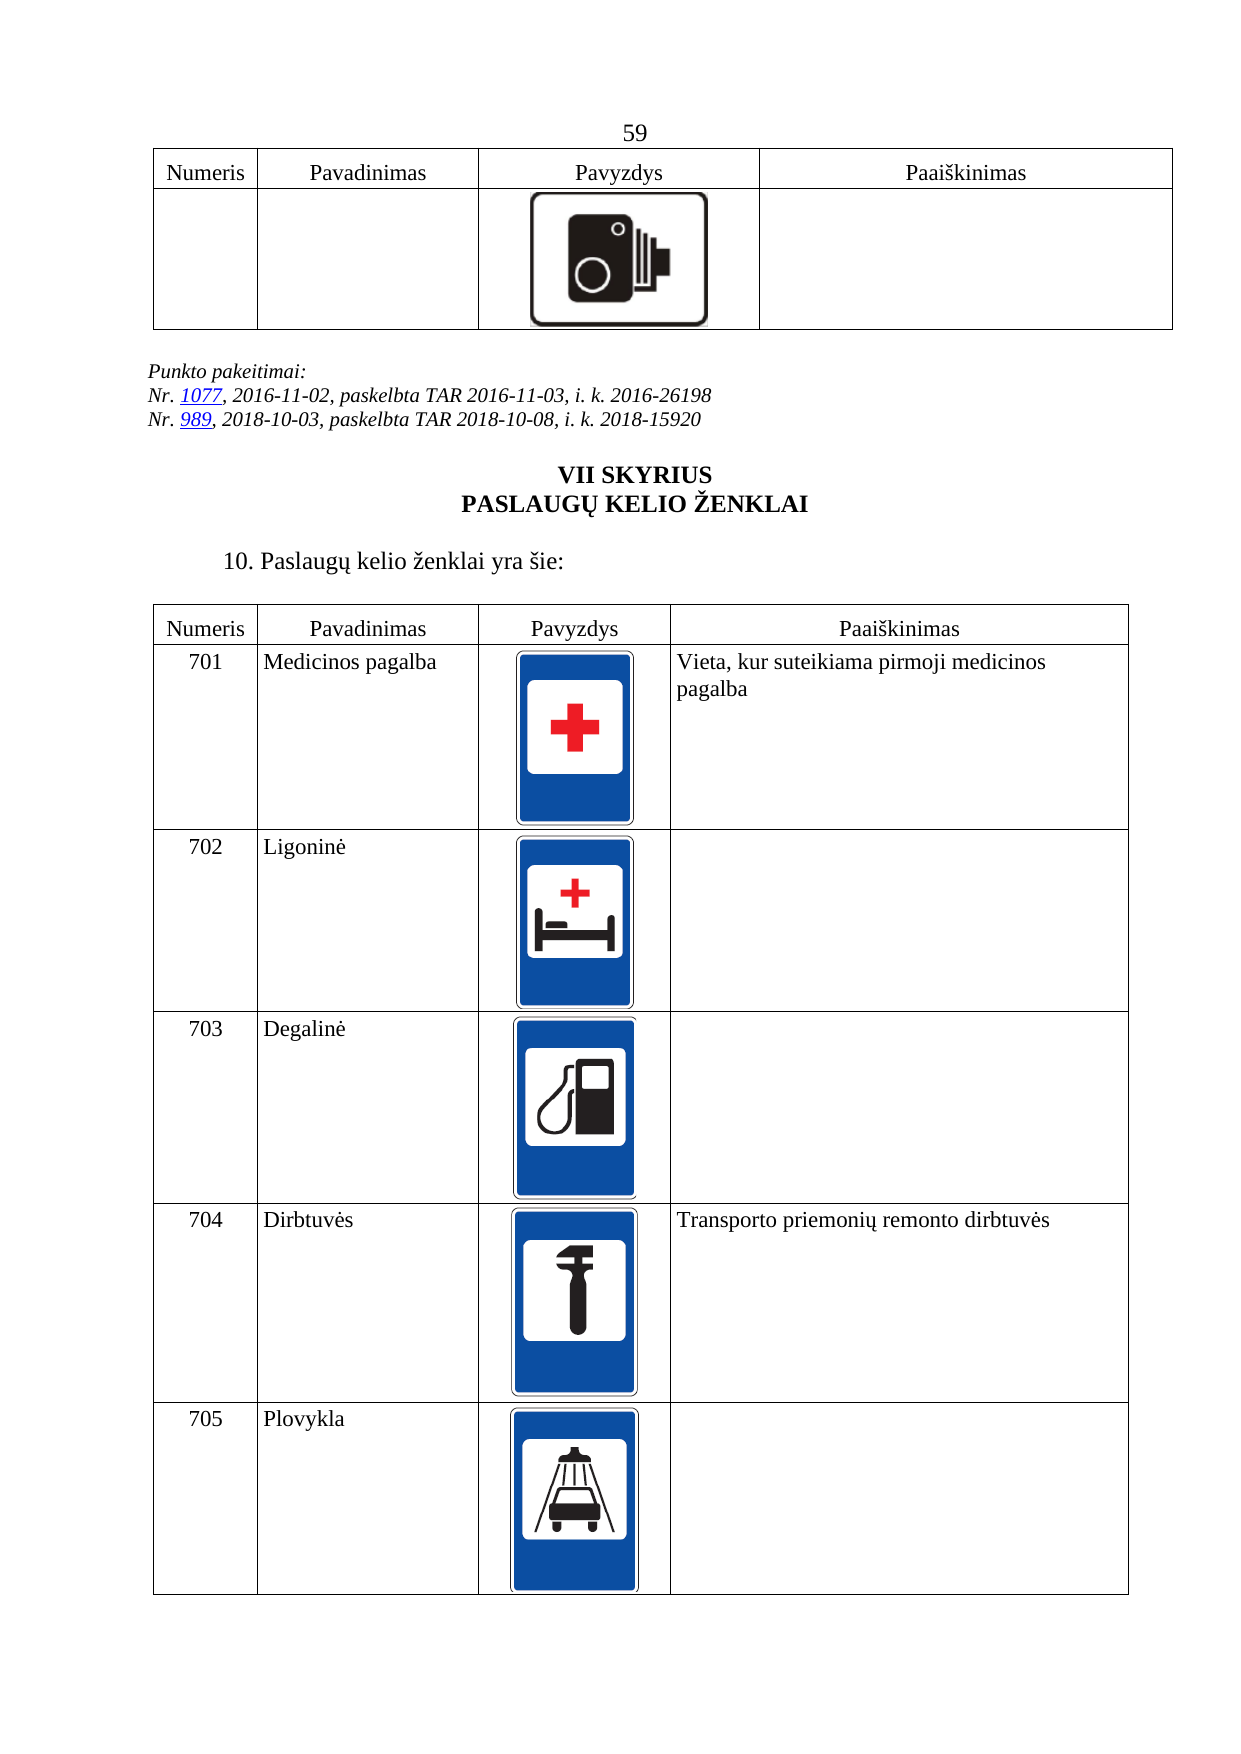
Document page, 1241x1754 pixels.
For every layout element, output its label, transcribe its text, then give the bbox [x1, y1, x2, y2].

table_cell Dirbtuvės [258, 1204, 478, 1402]
table_cell 701 [154, 645, 257, 829]
table_header Numeris [154, 149, 257, 188]
table_cell 705 [154, 1403, 257, 1594]
text Punkto pakeitimai: [148, 359, 1122, 383]
text VII SKYRIUS [148, 460, 1122, 489]
table_cell [671, 1012, 1128, 1202]
table_cell 702 [154, 830, 257, 1011]
table_cell [479, 645, 670, 829]
table_cell [154, 189, 257, 329]
table_header Pavadinimas [258, 149, 478, 188]
text 10. Paslaugų kelio ženklai yra šie: [148, 546, 1122, 575]
table_header Pavadinimas [258, 605, 478, 644]
table_cell Ligoninė [258, 830, 478, 1011]
table_cell [479, 1012, 670, 1202]
table_header Numeris [154, 605, 257, 644]
text Nr. 1077, 2016-11-02, paskelbta TAR 2016-11-03, i. k. 2016-26198 [148, 383, 1122, 407]
table_cell [479, 189, 759, 329]
table_cell 704 [154, 1204, 257, 1402]
table_cell [479, 1403, 670, 1594]
table_cell Plovykla [258, 1403, 478, 1594]
table_header Pavyzdys [479, 605, 670, 644]
text Nr. 989, 2018-10-03, paskelbta TAR 2018-10-08, i. k. 2018-15920 [148, 407, 1122, 431]
table_header Paaiškinimas [760, 149, 1172, 188]
text PASLAUGŲ KELIO ŽENKLAI [148, 489, 1122, 518]
table_cell Medicinos pagalba [258, 645, 478, 829]
table_cell [479, 830, 670, 1011]
table_cell [671, 1403, 1128, 1594]
table_cell Degalinė [258, 1012, 478, 1202]
table_cell [479, 1204, 670, 1402]
table_cell [258, 189, 478, 329]
table_header Pavyzdys [479, 149, 759, 188]
table_cell [760, 189, 1172, 329]
table_cell Transporto priemonių remonto dirbtuvės [671, 1204, 1128, 1402]
table_cell Vieta, kur suteikiama pirmoji medicinos pagalba [671, 645, 1128, 829]
table_cell [671, 830, 1128, 1011]
table_cell 703 [154, 1012, 257, 1202]
table_header Paaiškinimas [671, 605, 1128, 644]
